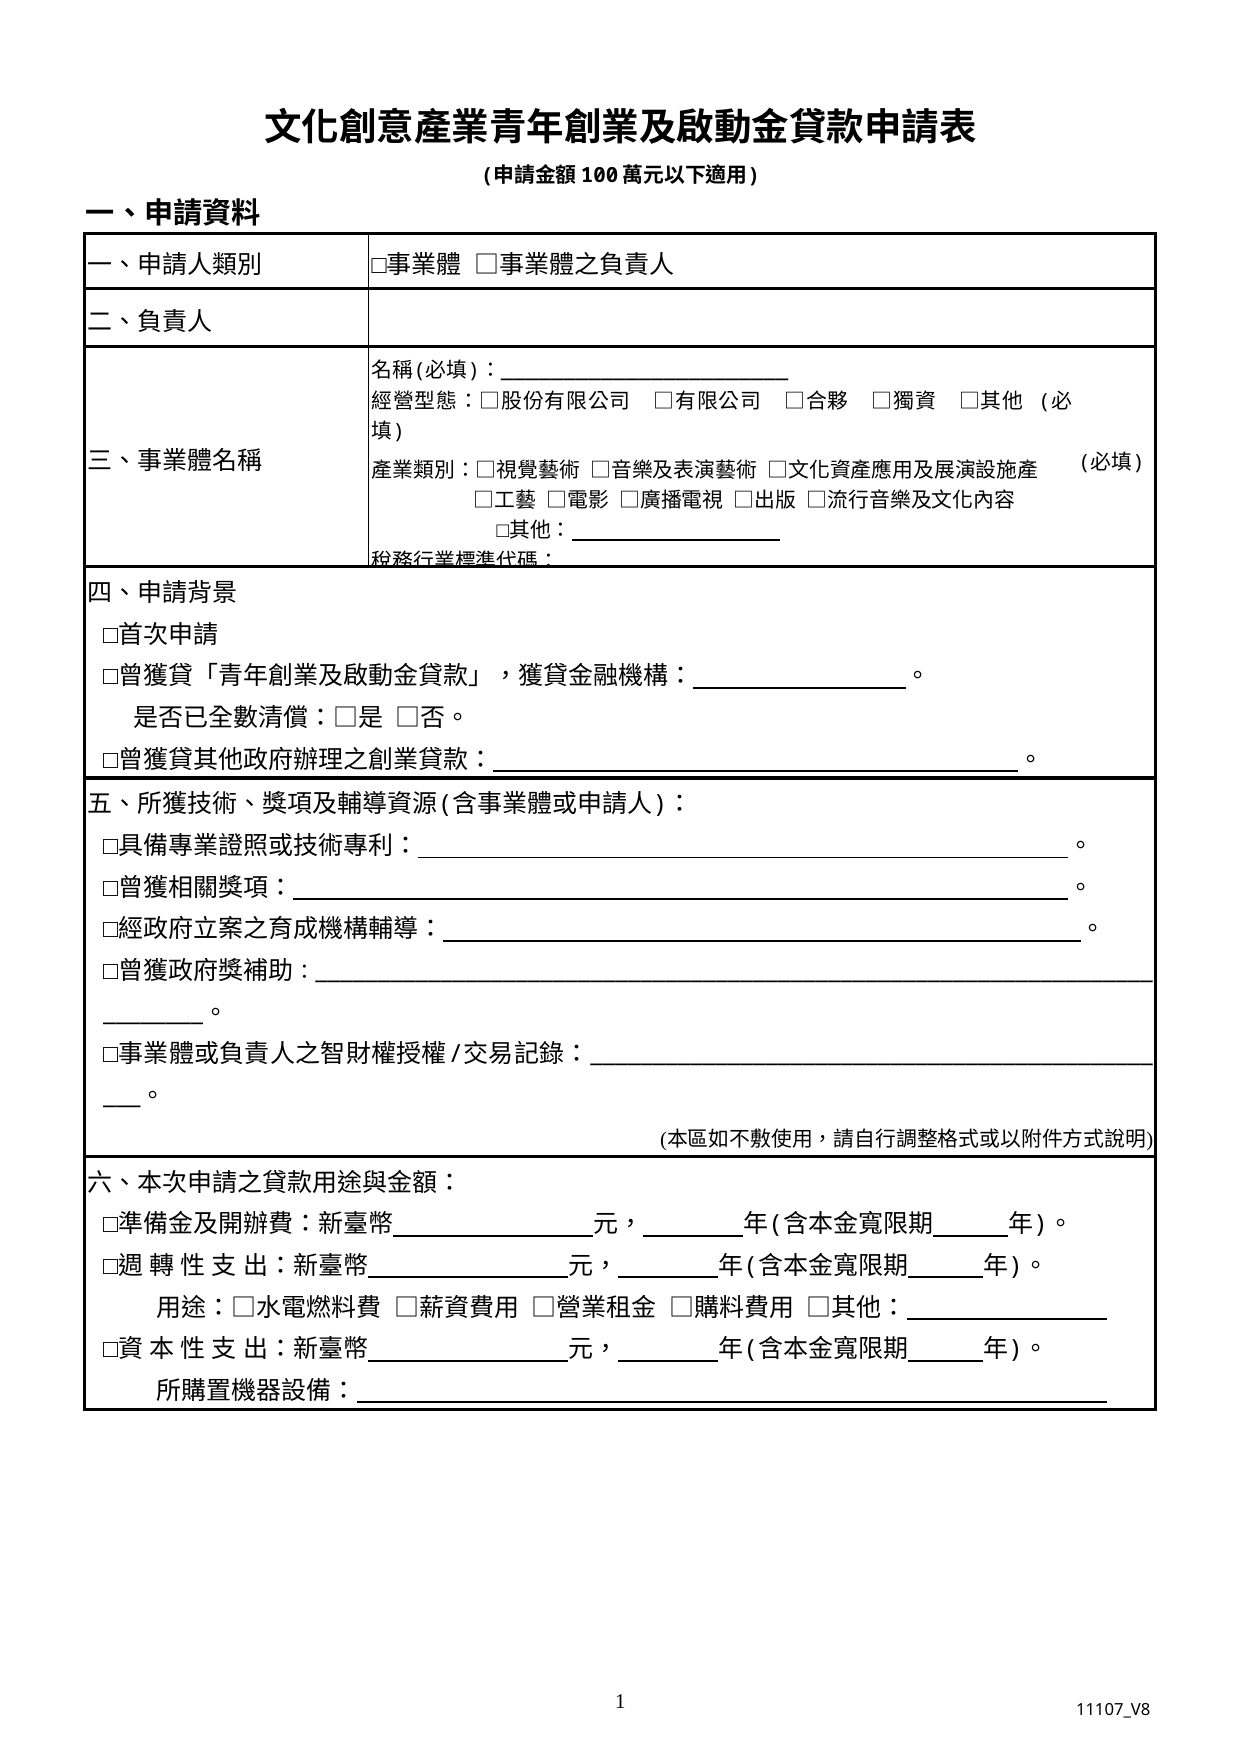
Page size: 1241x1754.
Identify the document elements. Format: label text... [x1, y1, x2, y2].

table_cell 二、負責人 [86, 290, 368, 345]
table_cell 名稱(必填)：_______________________ 經營型態：□股份有限公司 □有限公司 □合夥 □獨資 □其他 (必填) [369, 348, 1075, 450]
table_cell [801, 290, 1154, 345]
table_header □事業體 □事業體之負責人 [369, 235, 1154, 287]
text 一、申請資料 [86, 191, 1169, 232]
table_cell 六、本次申請之貸款用途與金額： □準備金及開辦費：新臺幣 元， 年(含本金寬限期 年)。 □週轉性支出：新臺幣 元， 年(含本金寬限期 年)。 用途：□水電燃料費 □薪資費用 □營業租金 □購料費用 □其他： □資本性支出：新臺幣 元， 年(含本金寬限期 年)。 所購置機器設備： [86, 1158, 1154, 1408]
table_cell 三、事業體名稱 [86, 348, 368, 565]
text (申請金額100萬元以下適用) [71, 149, 1169, 191]
text 文化創意產業青年創業及啟動金貸款申請表 [71, 107, 1169, 149]
table_cell [369, 290, 801, 345]
table_cell (必填) [1075, 348, 1154, 565]
table_cell 產業類別：□視覺藝術 □音樂及表演藝術 □文化資產應用及展演設施產 □工藝 □電影 □廣播電視 □出版 □流行音樂及文化內容 □其他： 稅務行業標準代碼：＿＿＿＿＿＿＿＿＿＿＿＿ [369, 450, 1075, 565]
table_header 一、申請人類別 [86, 235, 368, 287]
table_cell 四、申請背景 □首次申請 □曾獲貸「青年創業及啟動金貸款」，獲貸金融機構： 。 是否已全數清償：□是 □否。 □曾獲貸其他政府辦理之創業貸款： 。 [86, 568, 1154, 776]
table_cell 五、所獲技術、獎項及輔導資源(含事業體或申請人)： □具備專業證照或技術專利： 。 □曾獲相關獎項： 。 □經政府立案之育成機構輔導： 。 □曾獲政府獎補助：___________________________________________________________________________。 □事業體或負責人之智財權授權/交易記錄：________________________________________________。 (本區如不敷使用，請自行調整格式或以附件方式說明) [86, 780, 1154, 1154]
